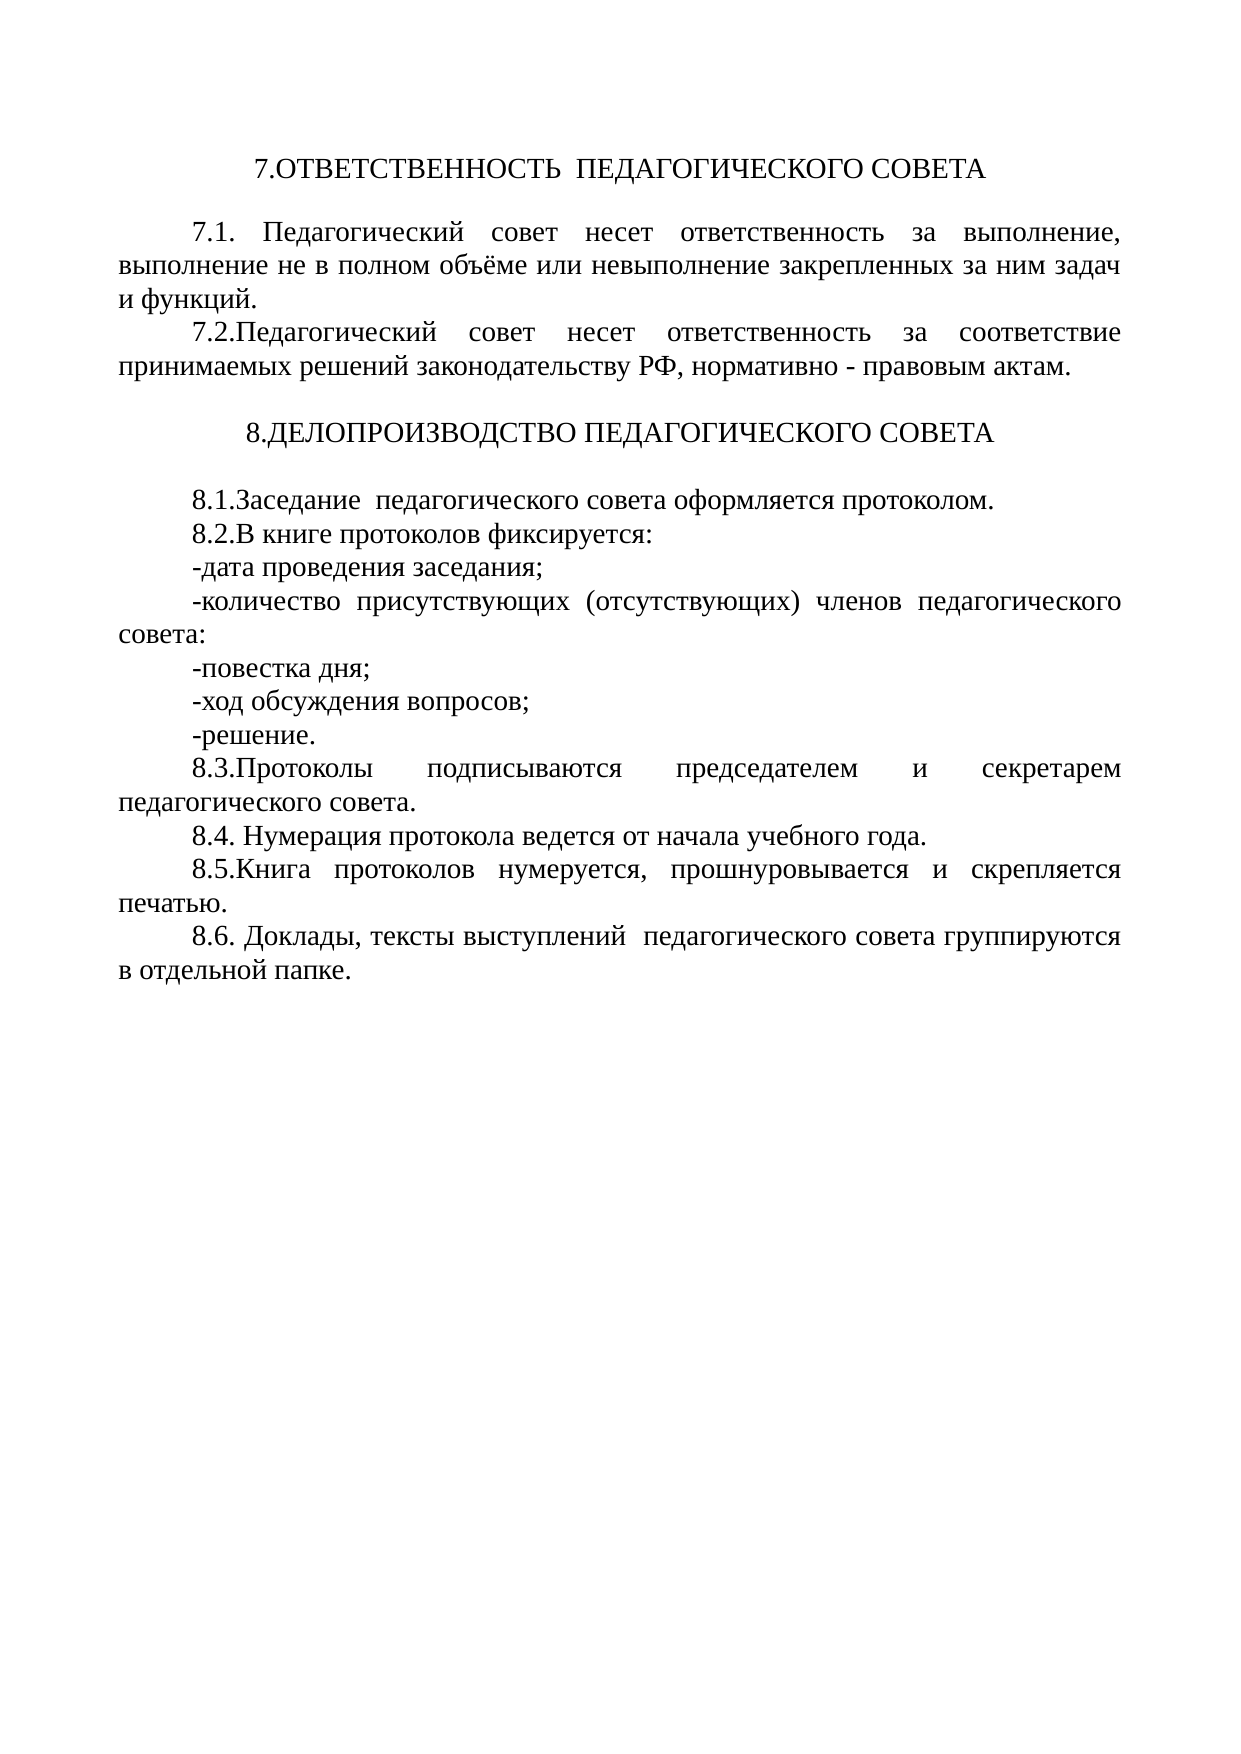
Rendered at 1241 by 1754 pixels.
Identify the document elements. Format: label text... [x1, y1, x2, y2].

text -дата проведения заседания; [118, 549, 1122, 583]
text -повестка дня; [118, 650, 1122, 683]
text 8.3.Протоколы подписываются председателем и секретарем педагогического совета. [118, 751, 1122, 818]
text 8.5.Книга протоколов нумеруется, прошнуровывается и скрепляется печатью. [118, 851, 1122, 918]
text 8.ДЕЛОПРОИЗВОДСТВО ПЕДАГОГИЧЕСКОГО СОВЕТА [118, 415, 1122, 449]
text -ход обсуждения вопросов; [118, 683, 1122, 717]
text 7.2.Педагогический совет несет ответственность за соответствие принимаемых решений законодательству РФ, нормативно - правовым актам. [118, 314, 1122, 382]
text 7.ОТВЕТСТВЕННОСТЬ ПЕДАГОГИЧЕСКОГО СОВЕТА [118, 152, 1122, 185]
text 8.2.В книге протоколов фиксируется: [118, 516, 1122, 549]
text 8.1.Заседание педагогического совета оформляется протоколом. [118, 482, 1122, 516]
text 8.6. Доклады, тексты выступлений педагогического совета группируются в отдельной папке. [118, 918, 1122, 985]
text 8.4. Нумерация протокола ведется от начала учебного года. [118, 818, 1122, 851]
text 7.1. Педагогический совет несет ответственность за выполнение, выполнение не в полном объёме или невыполнение закрепленных за ним задач и функций. [118, 214, 1122, 314]
text -количество присутствующих (отсутствующих) членов педагогического совета: [118, 583, 1122, 650]
text -решение. [118, 717, 1122, 751]
